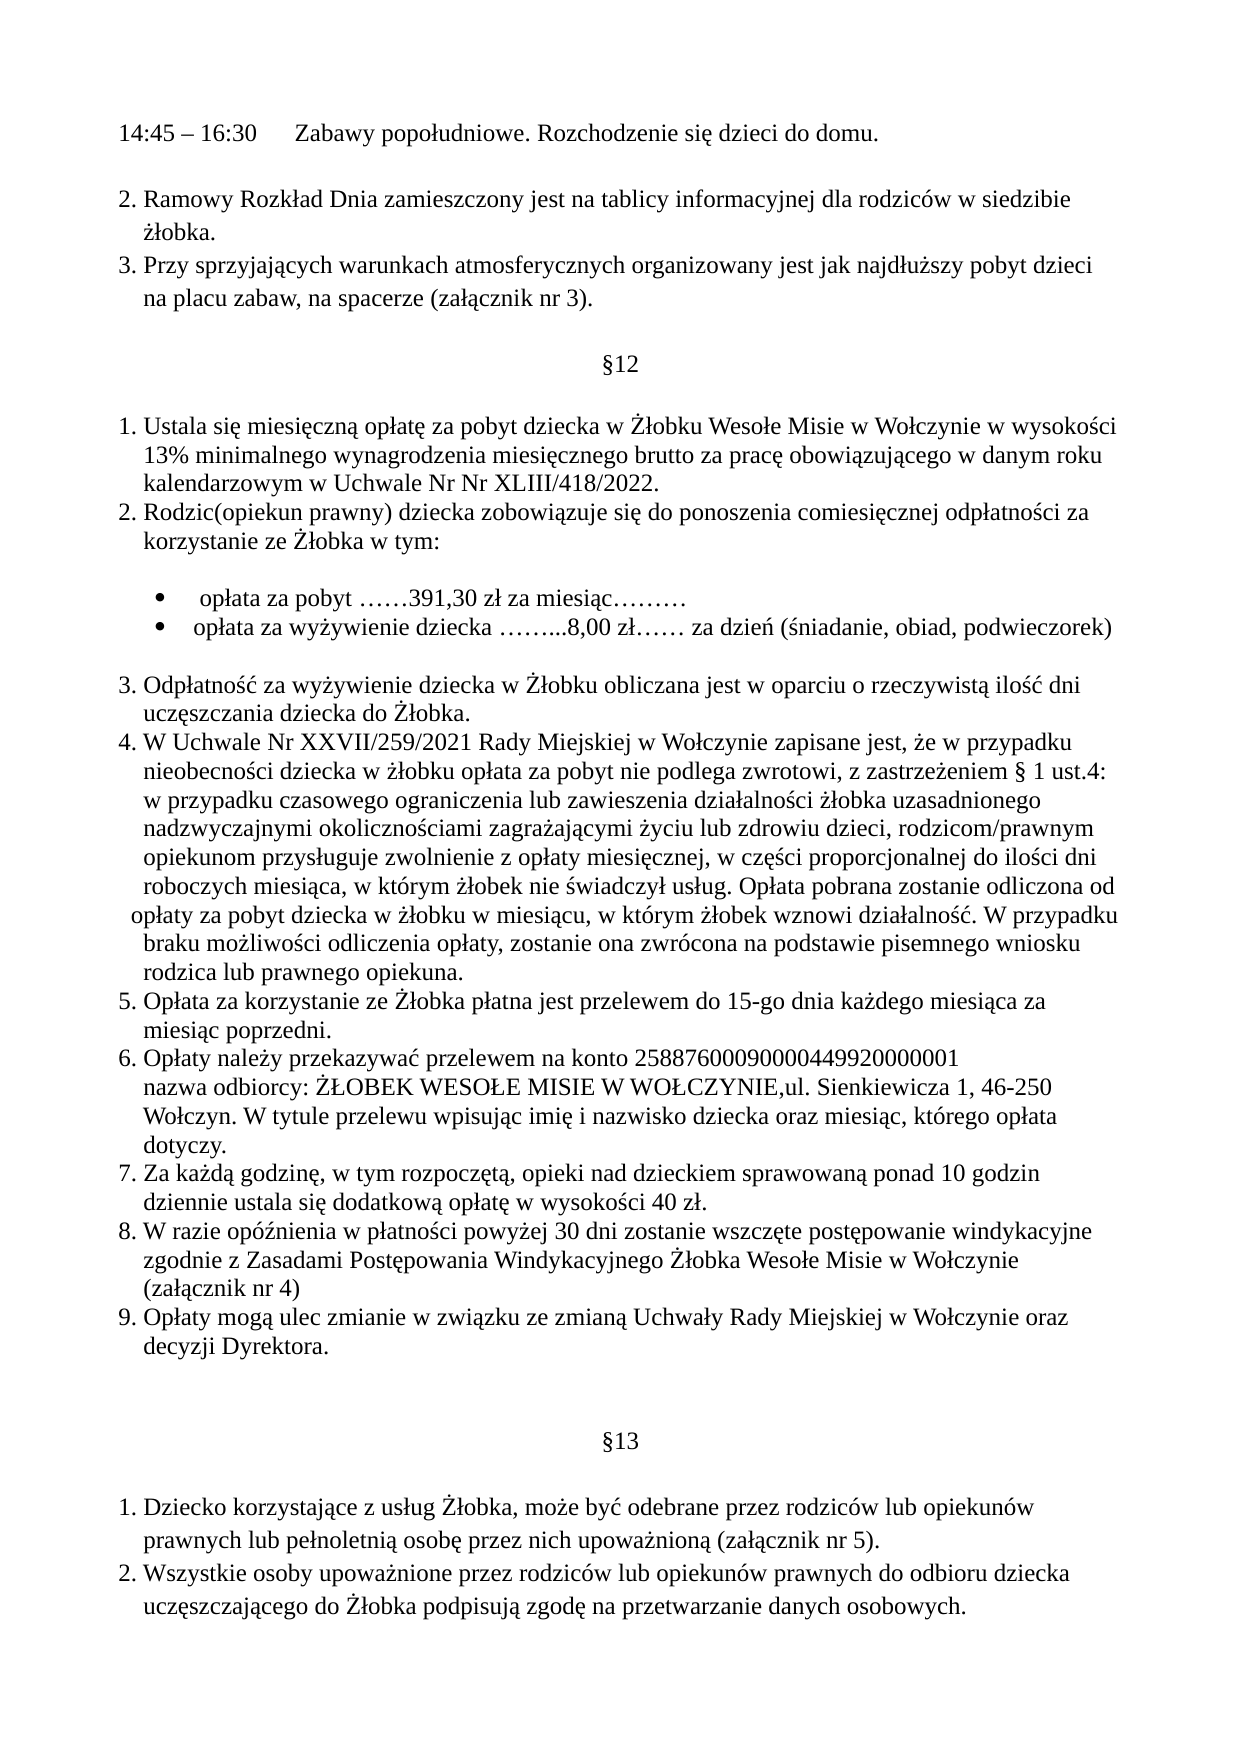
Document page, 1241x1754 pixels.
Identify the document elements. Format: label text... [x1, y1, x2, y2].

text 1. Ustala się miesięczną opłatę za pobyt dziecka w Żłobku Wesołe Misie w Wołczynie w wysokości [118, 411, 1122, 440]
text 2. Rodzic(opiekun prawny) dziecka zobowiązuje się do ponoszenia comiesięcznej odpłatności za [118, 497, 1122, 526]
list opłata za pobyt ……391,30 zł za miesiąc……… [156, 583, 1122, 612]
text 5. Opłata za korzystanie ze Żłobka płatna jest przelewem do 15-go dnia każdego miesiąca za [118, 986, 1122, 1015]
text braku możliwości odliczenia opłaty, zostanie ona zwrócona na podstawie pisemnego wniosku [118, 928, 1122, 957]
text w przypadku czasowego ograniczenia lub zawieszenia działalności żłobka uzasadnionego [118, 785, 1122, 813]
text 3. Odpłatność za wyżywienie dziecka w Żłobku obliczana jest w oparciu o rzeczywistą ilość dni [118, 670, 1122, 698]
text prawnych lub pełnoletnią osobę przez nich upoważnioną (załącznik nr 5). [118, 1525, 1122, 1554]
text opiekunom przysługuje zwolnienie z opłaty miesięcznej, w części proporcjonalnej do ilości dni [118, 842, 1122, 871]
text §13 [118, 1426, 1122, 1454]
text korzystanie ze Żłobka w tym: [118, 526, 1122, 555]
text kalendarzowym w Uchwale Nr Nr XLIII/418/2022. [118, 468, 1122, 497]
text 4. W Uchwale Nr XXVII/259/2021 Rady Miejskiej w Wołczynie zapisane jest, że w przypadku [118, 727, 1122, 756]
text Wołczyn. W tytule przelewu wpisując imię i nazwisko dziecka oraz miesiąc, którego opłata [118, 1101, 1122, 1130]
text 14:45 – 16:30 Zabawy popołudniowe. Rozchodzenie się dzieci do domu. [118, 118, 1122, 147]
text rodzica lub prawnego opiekuna. [118, 957, 1122, 986]
text roboczych miesiąca, w którym żłobek nie świadczył usług. Opłata pobrana zostanie odliczona od [118, 871, 1122, 900]
text uczęszczania dziecka do Żłobka. [118, 698, 1122, 727]
text (załącznik nr 4) [118, 1273, 1122, 1302]
text nazwa odbiorcy: ŻŁOBEK WESOŁE MISIE W WOŁCZYNIE,ul. Sienkiewicza 1, 46-250 [118, 1072, 1122, 1101]
text 9. Opłaty mogą ulec zmianie w związku ze zmianą Uchwały Rady Miejskiej w Wołczynie oraz [118, 1302, 1122, 1331]
list opłata za wyżywienie dziecka ……...8,00 zł…… za dzień (śniadanie, obiad, podwieczorek) [156, 612, 1122, 641]
text uczęszczającego do Żłobka podpisują zgodę na przetwarzanie danych osobowych. [118, 1591, 1122, 1620]
text dziennie ustala się dodatkową opłatę w wysokości 40 zł. [118, 1187, 1122, 1216]
text na placu zabaw, na spacerze (załącznik nr 3). [118, 283, 1122, 312]
text nadzwyczajnymi okolicznościami zagrażającymi życiu lub zdrowiu dzieci, rodzicom/prawnym [118, 813, 1122, 842]
text 13% minimalnego wynagrodzenia miesięcznego brutto za pracę obowiązującego w danym roku [118, 440, 1122, 468]
text nieobecności dziecka w żłobku opłata za pobyt nie podlega zwrotowi, z zastrzeżeniem § 1 ust.4: [118, 756, 1122, 785]
text 7. Za każdą godzinę, w tym rozpoczętą, opieki nad dzieckiem sprawowaną ponad 10 godzin [118, 1158, 1122, 1187]
text zgodnie z Zasadami Postępowania Windykacyjnego Żłobka Wesołe Misie w Wołczynie [118, 1245, 1122, 1273]
text opłaty za pobyt dziecka w żłobku w miesiącu, w którym żłobek wznowi działalność. W przypadku [118, 900, 1122, 928]
text decyzji Dyrektora. [118, 1331, 1122, 1360]
text dotyczy. [118, 1130, 1122, 1158]
text 2. Wszystkie osoby upoważnione przez rodziców lub opiekunów prawnych do odbioru dziecka [118, 1558, 1122, 1587]
text 1. Dziecko korzystające z usług Żłobka, może być odebrane przez rodziców lub opiekunów [118, 1492, 1122, 1521]
text 2. Ramowy Rozkład Dnia zamieszczony jest na tablicy informacyjnej dla rodziców w siedzibie [118, 184, 1122, 213]
text żłobka. [118, 217, 1122, 246]
text 6. Opłaty należy przekazywać przelewem na konto 25887600090000449920000001 [118, 1043, 1122, 1072]
text miesiąc poprzedni. [118, 1015, 1122, 1043]
text §12 [118, 349, 1122, 378]
text 3. Przy sprzyjających warunkach atmosferycznych organizowany jest jak najdłuższy pobyt dzieci [118, 250, 1122, 279]
text 8. W razie opóźnienia w płatności powyżej 30 dni zostanie wszczęte postępowanie windykacyjne [118, 1216, 1122, 1245]
